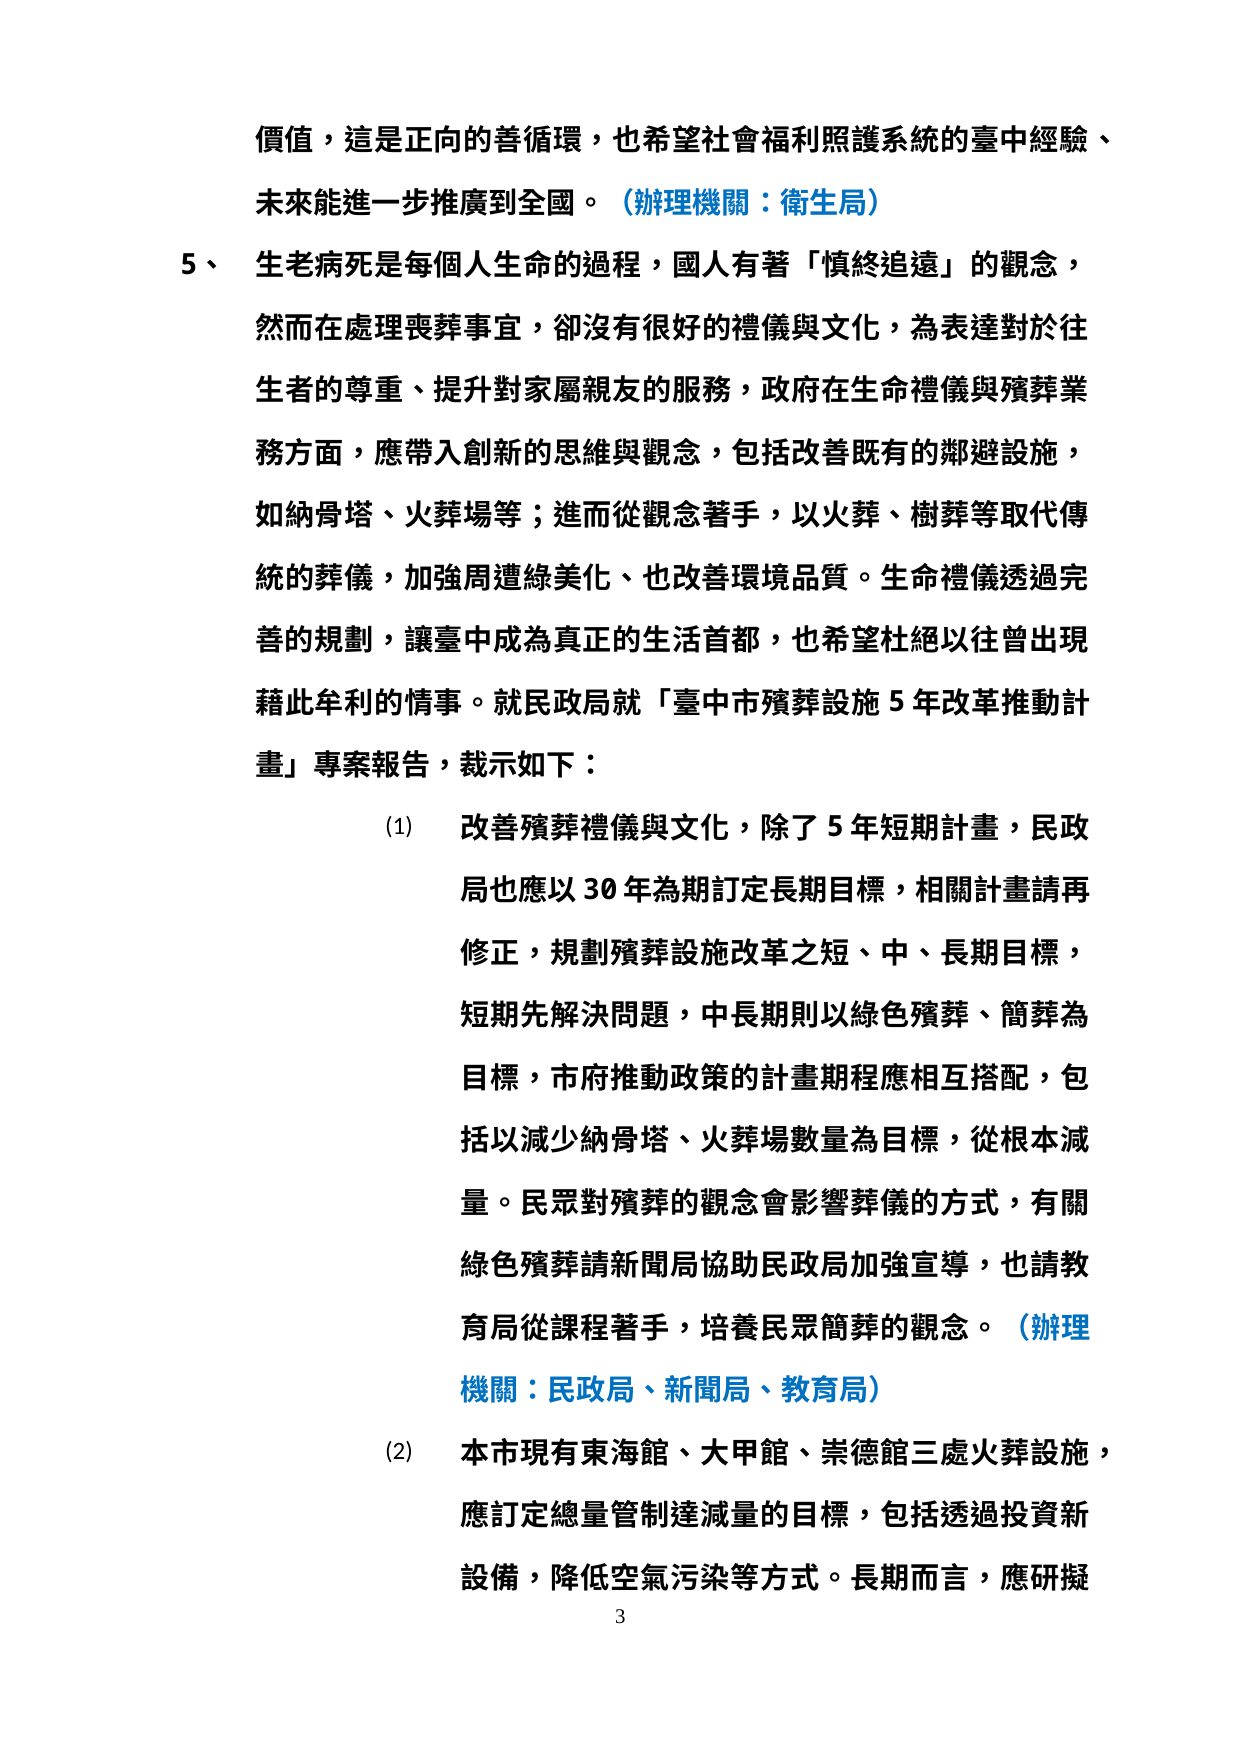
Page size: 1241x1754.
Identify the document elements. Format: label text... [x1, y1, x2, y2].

list 改善殯葬禮儀與文化，除了5年短期計畫，民政局也應以30年為期訂定長期目標，相關計畫請再修正，規劃殯葬設施改革之短、中、長期目標，短期先解決問題，中長期則以綠色殯葬、簡葬為目標，市府推動政策的計畫期程應相互搭配，包括以減少納骨塔、火葬場數量為目標，從根本減量。民眾對殯葬的觀念會影響葬儀的方式，有關綠色殯葬請新聞局協助民政局加強宣導，也請教育局從課程著手，培養民眾簡葬的觀念。（辦理機關：民政局、新聞局、教育局） [385, 784, 1090, 1409]
list 本市現有東海館、大甲館、崇德館三處火葬設施，應訂定總量管制達減量的目標，包括透過投資新設備，降低空氣污染等方式。長期而言，應研擬東海館周遭人車分流機制，改善喪家守靈的環境；崇德館則應研擬搬遷，朝向永續經營。（辦理機關：民政局） [385, 1409, 1090, 1596]
list 今天授證給將正式實施「愛鄰守護隊」20區的區長，去年從南區試辦、全國獨創的「愛鄰守護隊」，整合市府及民間資源，希望提供民眾「以人為本」的全人式照顧與服務，透過衛政、社政、民政、消防、環保及教育等資源整合，照顧基層民眾，獲得相當大的迴響。愛鄰守護隊係為照顧貧窮線邊緣的弱勢民眾，包括獨居長輩、燒燙傷患者、遊民或是中輟生等，建置「社會安全網」，整合公私部門資源、發揮統合協調分工的作用，發揮政府存在的價值，這是正向的善循環，也希望社會福利照護系統的臺中經驗、未來能進一步推廣到全國。（辦理機關：衛生局） [180, 96, 1090, 221]
list 生老病死是每個人生命的過程，國人有著「慎終追遠」的觀念，然而在處理喪葬事宜，卻沒有很好的禮儀與文化，為表達對於往生者的尊重、提升對家屬親友的服務，政府在生命禮儀與殯葬業務方面，應帶入創新的思維與觀念，包括改善既有的鄰避設施，如納骨塔、火葬場等；進而從觀念著手，以火葬、樹葬等取代傳統的葬儀，加強周遭綠美化、也改善環境品質。生命禮儀透過完善的規劃，讓臺中成為真正的生活首都，也希望杜絕以往曾出現藉此牟利的情事。就民政局就「臺中市殯葬設施5年改革推動計畫」專案報告，裁示如下： [180, 221, 1090, 784]
